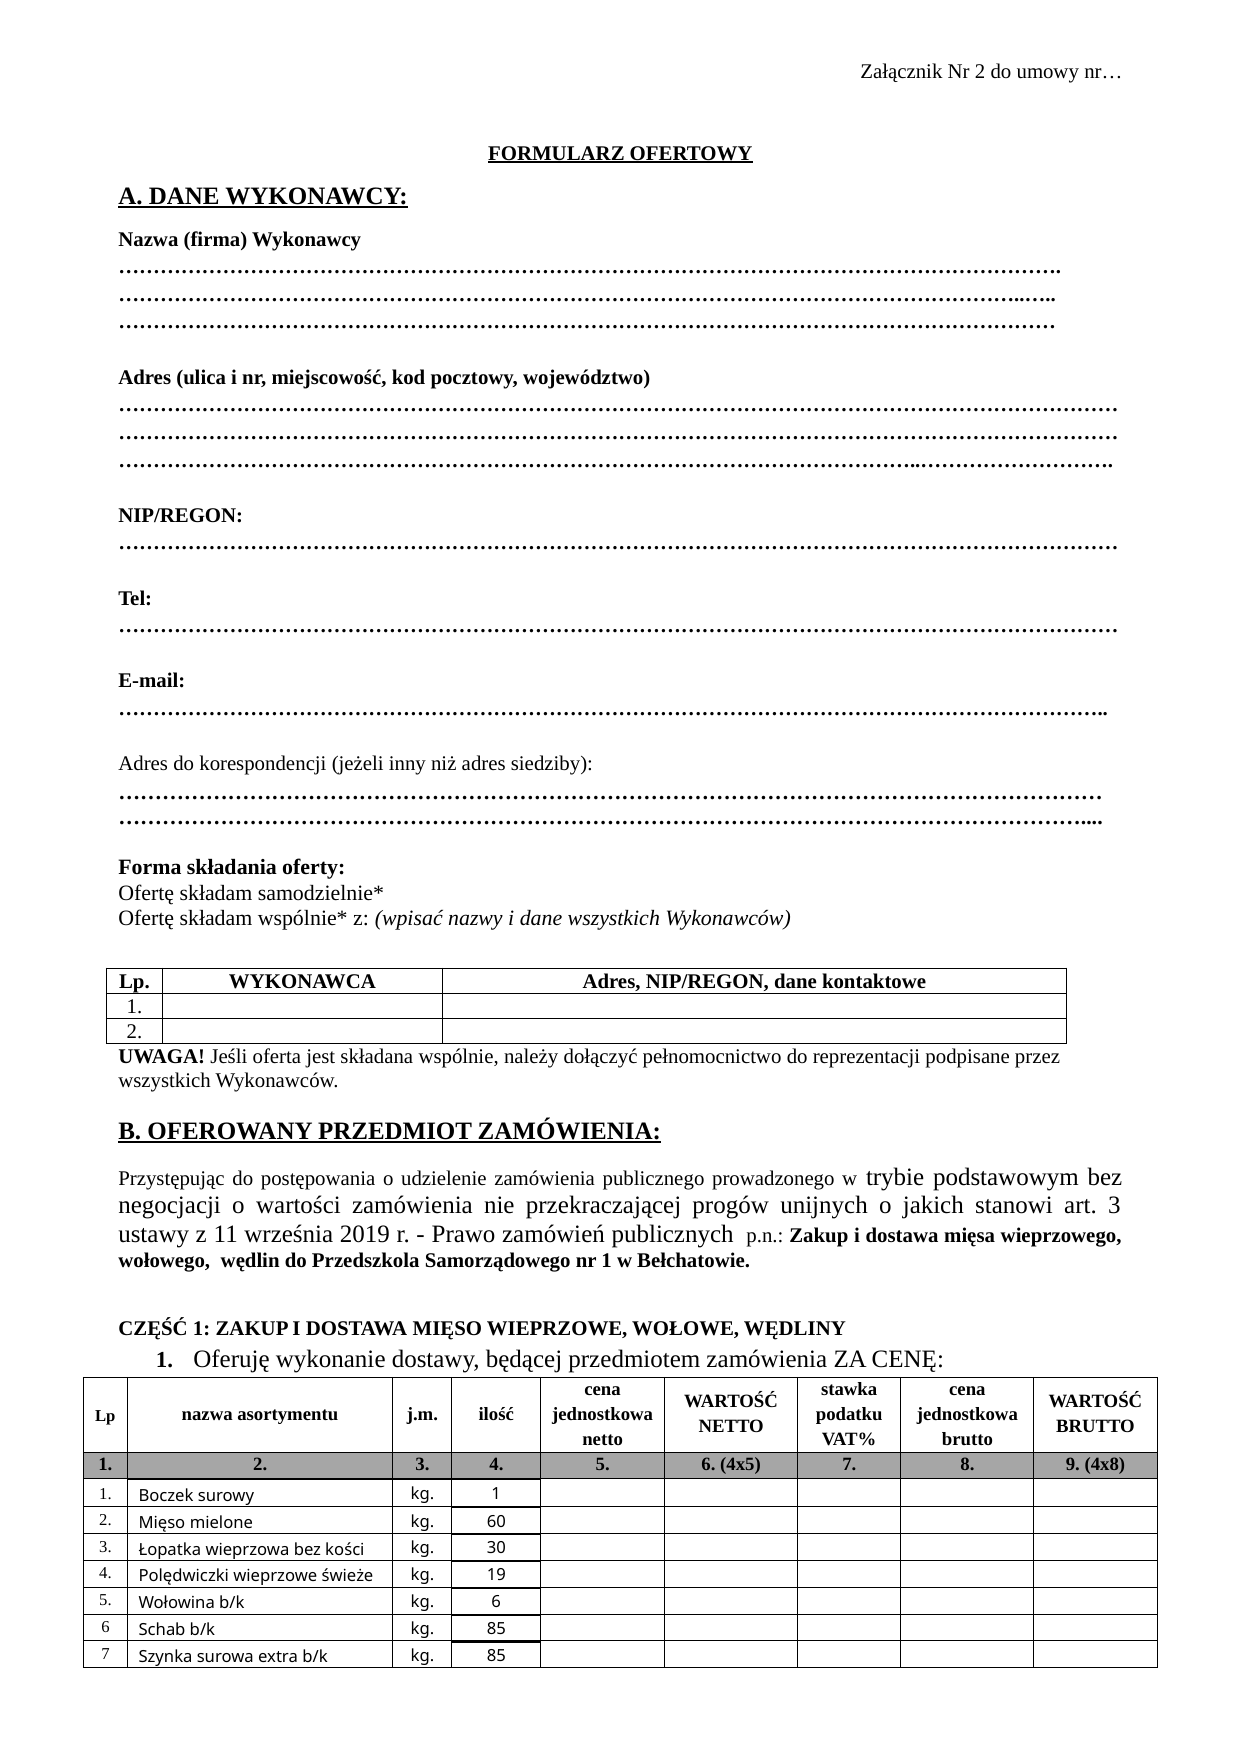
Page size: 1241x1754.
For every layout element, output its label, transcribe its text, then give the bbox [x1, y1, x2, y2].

table_cell kg. [393, 1615, 451, 1640]
table_cell kg. [393, 1507, 451, 1533]
table_cell Łopatka wieprzowa bez kości [128, 1534, 392, 1560]
text A. DANE WYKONAWCY: [118, 181, 1122, 210]
text UWAGA! Jeśli oferta jest składana wspólnie, należy dołączyć pełnomocnictwo do reprezentacji podpisane przez wszystkich Wykonawców. [118, 1044, 1122, 1092]
table_cell [541, 1507, 664, 1533]
table_cell 6. (4x5) [665, 1453, 797, 1478]
text B. OFEROWANY PRZEDMIOT ZAMÓWIENIA: [118, 1116, 1122, 1145]
table_cell 1. [84, 1479, 127, 1506]
text Załącznik Nr 2 do umowy nr… [118, 59, 1122, 83]
table_cell 3. [393, 1453, 451, 1478]
table_cell kg. [393, 1588, 451, 1613]
text Tel: [118, 586, 1122, 609]
table_cell 2. [128, 1453, 392, 1478]
table_cell [798, 1507, 900, 1533]
table_cell 6 [452, 1589, 540, 1613]
table_cell [665, 1479, 797, 1506]
text …………………………………………………………………………………………………………………………….. [118, 696, 1122, 720]
table_cell 2. [107, 1019, 162, 1043]
table_cell 1 [452, 1480, 540, 1506]
text NIP/REGON: [118, 503, 1122, 527]
table_cell [1034, 1588, 1157, 1613]
table_cell 7 [84, 1641, 127, 1667]
table_cell [541, 1588, 664, 1613]
table_cell [1034, 1534, 1157, 1560]
table_cell 2. [84, 1507, 127, 1533]
table_header j.m. [393, 1378, 451, 1452]
table_cell kg. [393, 1480, 451, 1506]
table_header Lp. [107, 969, 162, 993]
table_cell kg. [393, 1641, 451, 1667]
table_cell [665, 1534, 797, 1560]
table_cell kg. [393, 1534, 451, 1560]
table_cell 3. [84, 1534, 127, 1560]
table_cell [798, 1588, 900, 1613]
table_cell kg. [393, 1561, 451, 1587]
text E-mail: [118, 668, 1122, 692]
text Adres (ulica i nr, miejscowość, kod pocztowy, województwo) ……………………………………………………………………………………………………………………………………………………………………………………………………………………………………………………………………………………………………………………………………………………………………..………………………. [118, 365, 1122, 472]
table_cell [665, 1588, 797, 1613]
table_cell [798, 1561, 900, 1587]
table_cell [163, 1019, 442, 1043]
table_cell [901, 1507, 1033, 1533]
table_header stawka podatku VAT% [798, 1378, 900, 1452]
text Przystępując do postępowania o udzielenie zamówienia publicznego prowadzonego w trybie podstawowym bez negocjacji o wartości zamówienia nie przekraczającej progów unijnych o jakich stanowi art. 3 ustawy z 11 września 2019 r. - Prawo zamówień publicznych p.n.: Zakup i dostawa mięsa wieprzowego, wołowego, wędlin do Przedszkola Samorządowego nr 1 w Bełchatowie. [118, 1162, 1122, 1272]
table_cell [541, 1641, 664, 1667]
table_cell Wołowina b/k [128, 1588, 392, 1613]
table_cell 85 [452, 1643, 540, 1667]
table_cell [798, 1615, 900, 1640]
table_cell Polędwiczki wieprzowe świeże [128, 1561, 392, 1587]
text …………………………………………………………………………………………………………………………………………………………………………………………………………………………………………….... [118, 779, 1122, 829]
text Forma składania oferty: [118, 854, 1122, 879]
table_cell 60 [452, 1508, 540, 1533]
table_header cena jednostkowa brutto [901, 1378, 1033, 1452]
table_cell 5. [84, 1588, 127, 1613]
table_cell Boczek surowy [128, 1480, 392, 1506]
table_cell [1034, 1641, 1157, 1667]
table_cell Szynka surowa extra b/k [128, 1641, 392, 1667]
table_cell [901, 1534, 1033, 1560]
table_cell 9. (4x8) [1034, 1453, 1157, 1478]
table_cell 19 [452, 1562, 540, 1587]
table_cell [443, 1019, 1066, 1043]
table_cell [901, 1561, 1033, 1587]
table_cell 8. [901, 1453, 1033, 1478]
table_cell [1034, 1615, 1157, 1640]
text FORMULARZ OFERTOWY [118, 141, 1122, 164]
table_cell 6 [84, 1615, 127, 1640]
text ……………………………………………………………………………………………………………………………… [118, 613, 1122, 637]
table_header Lp [84, 1378, 127, 1452]
table_cell [1034, 1561, 1157, 1587]
table_cell [541, 1615, 664, 1640]
table_cell 1. [107, 994, 162, 1018]
table_cell [798, 1641, 900, 1667]
table_cell [541, 1479, 664, 1506]
text CZĘŚĆ 1: ZAKUP I DOSTAWA MIĘSO WIEPRZOWE, WOŁOWE, WĘDLINY [118, 1316, 1122, 1340]
text Adres do korespondencji (jeżeli inny niż adres siedziby): [118, 751, 1122, 775]
table_header ilość [452, 1378, 540, 1452]
table_cell [798, 1534, 900, 1560]
table_cell [901, 1479, 1033, 1506]
text ……………………………………………………………………………………………………………………………… [118, 530, 1122, 554]
table_header nazwa asortymentu [128, 1378, 392, 1452]
table_cell [665, 1641, 797, 1667]
table_cell [665, 1507, 797, 1533]
table_cell [665, 1561, 797, 1587]
table_cell 7. [798, 1453, 900, 1478]
list Oferuję wykonanie dostawy, będącej przedmiotem zamówienia ZA CENĘ: [156, 1344, 1122, 1373]
table_cell [541, 1561, 664, 1587]
table_cell [1034, 1479, 1157, 1506]
table_cell 4. [452, 1453, 540, 1478]
table_header cena jednostkowa netto [541, 1378, 664, 1452]
table_cell [798, 1479, 900, 1506]
text Nazwa (firma) Wykonawcy ……………………………………………………………………………………………………………………….…………………………………………………………………………………………………………………..…..……………………………………………………………………………………………………………………… [118, 227, 1122, 333]
text Ofertę składam wspólnie* z: (wpisać nazwy i dane wszystkich Wykonawców) [118, 905, 1122, 930]
table_cell 30 [452, 1535, 540, 1560]
text Ofertę składam samodzielnie* [118, 879, 1122, 905]
table_cell [541, 1534, 664, 1560]
table_header WYKONAWCA [163, 969, 442, 993]
table_cell [443, 994, 1066, 1018]
table_cell 1. [84, 1453, 127, 1478]
table_cell [901, 1641, 1033, 1667]
table_cell Mięso mielone [128, 1507, 392, 1533]
table_header Adres, NIP/REGON, dane kontaktowe [443, 969, 1066, 993]
table_cell [665, 1615, 797, 1640]
table_cell 4. [84, 1561, 127, 1587]
table_cell Schab b/k [128, 1615, 392, 1640]
table_cell [901, 1615, 1033, 1640]
table_header WARTOŚĆ NETTO [665, 1378, 797, 1452]
table_cell [163, 994, 442, 1018]
table_cell 5. [541, 1453, 664, 1478]
table_cell [901, 1588, 1033, 1613]
table_header WARTOŚĆ BRUTTO [1034, 1378, 1157, 1452]
table_cell 85 [452, 1616, 540, 1640]
table_cell [1034, 1507, 1157, 1533]
